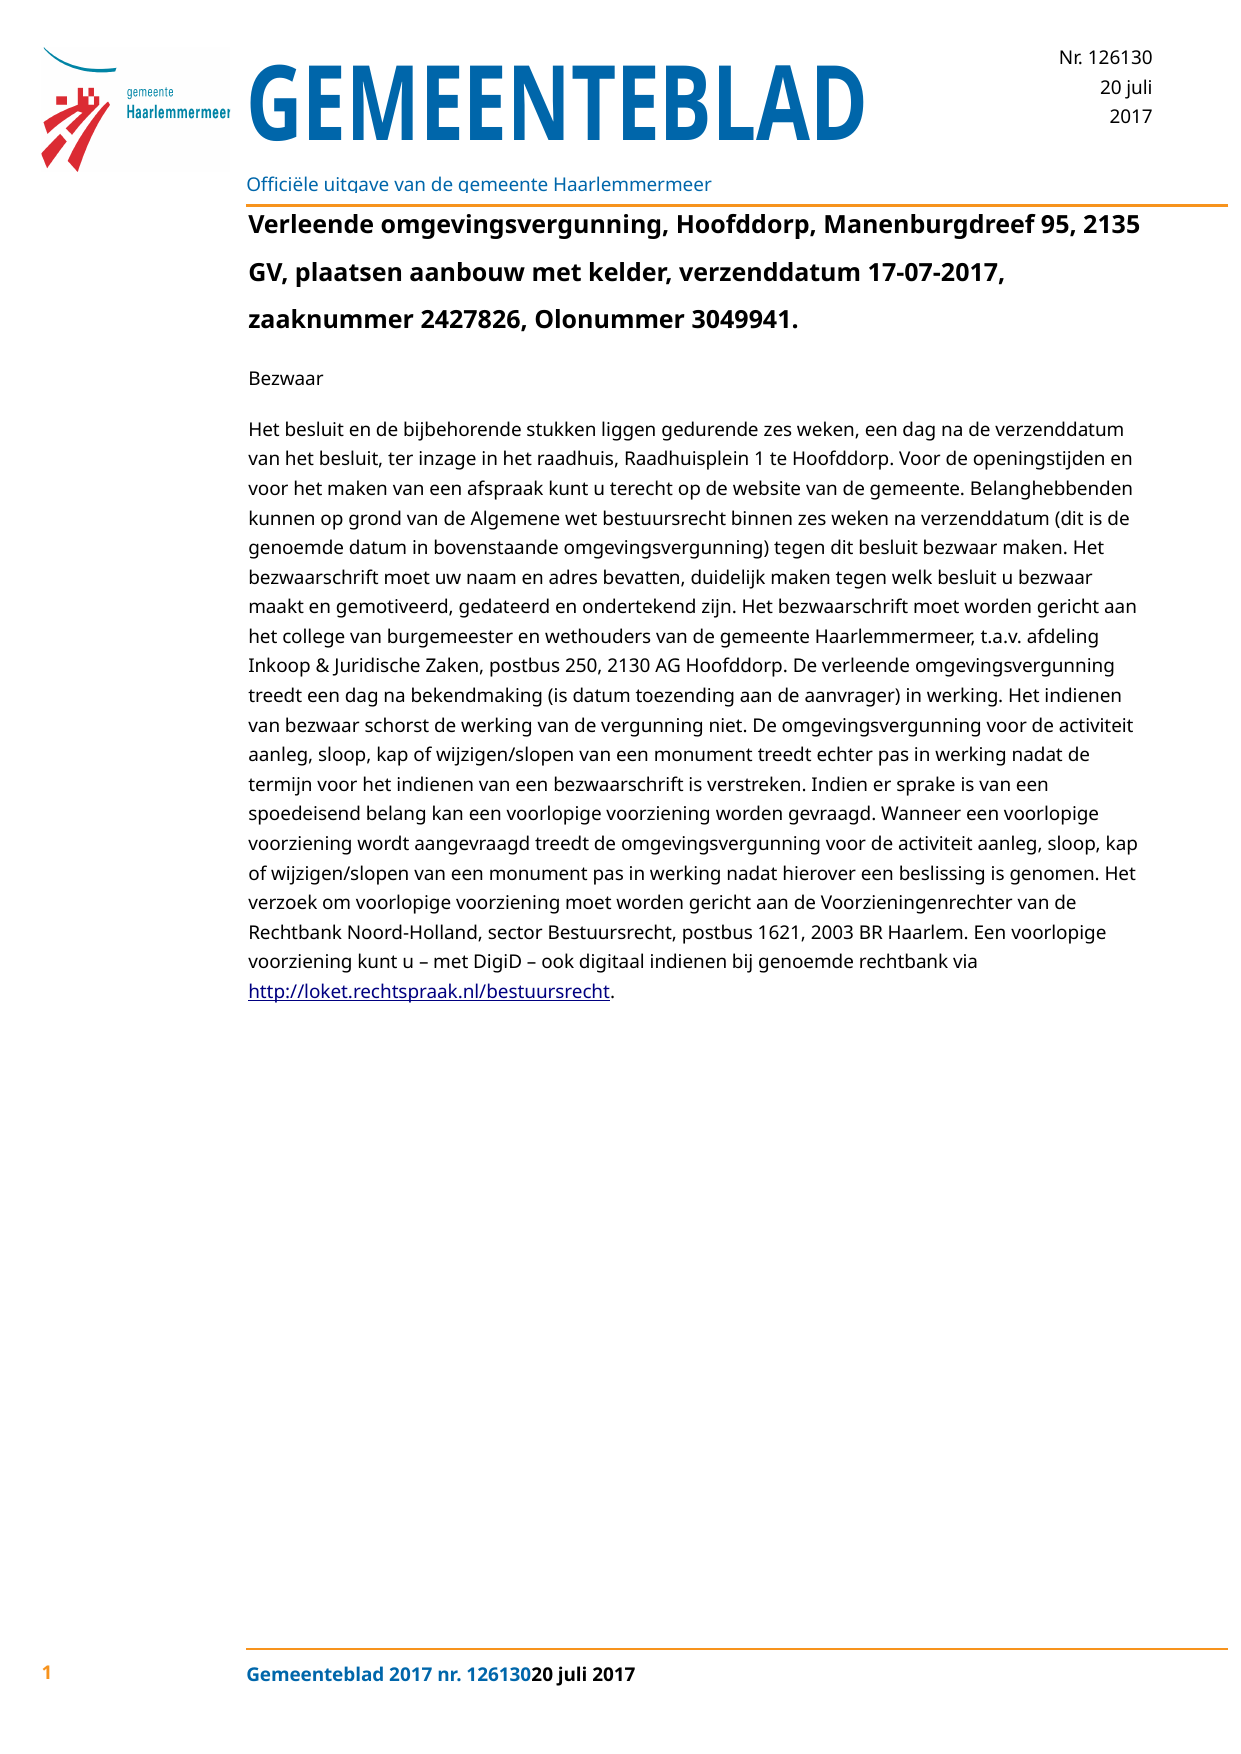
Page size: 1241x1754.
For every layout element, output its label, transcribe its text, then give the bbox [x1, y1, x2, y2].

text Bezwaar [248, 366, 1152, 391]
text Het besluit en de bijbehorende stukken liggen gedurende zes weken, een dag na de verzenddatum van het besluit, ter inzage in het raadhuis, Raadhuisplein 1 te Hoofddorp. Voor de openingstijden en voor het maken van een afspraak kunt u terecht op de website van de gemeente. Belanghebbenden kunnen op grond van de Algemene wet bestuursrecht binnen zes weken na verzenddatum (dit is de genoemde datum in bovenstaande omgevingsvergunning) tegen dit besluit bezwaar maken. Het bezwaarschrift moet uw naam en adres bevatten, duidelijk maken tegen welk besluit u bezwaar maakt en gemotiveerd, gedateerd en ondertekend zijn. Het bezwaarschrift moet worden gericht aan het college van burgemeester en wethouders van de gemeente Haarlemmermeer, t.a.v. afdeling Inkoop & Juridische Zaken, postbus 250, 2130 AG Hoofddorp. De verleende omgevingsvergunning treedt een dag na bekendmaking (is datum toezending aan de aanvrager) in werking. Het indienen van bezwaar schorst de werking van de vergunning niet. De omgevingsvergunning voor de activiteit aanleg, sloop, kap of wijzigen/slopen van een monument treedt echter pas in werking nadat de termijn voor het indienen van een bezwaarschrift is verstreken. Indien er sprake is van een spoedeisend belang kan een voorlopige voorziening worden gevraagd. Wanneer een voorlopige voorziening wordt aangevraagd treedt de omgevingsvergunning voor de activiteit aanleg, sloop, kap of wijzigen/slopen van een monument pas in werking nadat hierover een beslissing is genomen. Het verzoek om voorlopige voorziening moet worden gericht aan de Voorzieningenrechter van de Rechtbank Noord-Holland, sector Bestuursrecht, postbus 1621, 2003 BR Haarlem. Een voorlopige voorziening kunt u – met DigiD – ook digitaal indienen bij genoemde rechtbank via http://loket.rechtspraak.nl/bestuursrecht. [248, 416, 1152, 1004]
picture [41, 47, 231, 172]
text Verleende omgevingsvergunning, Hoofddorp, Manenburgdreef 95, 2135 GV, plaatsen aanbouw met kelder, verzenddatum 17-07-2017, zaaknummer 2427826, Olonummer 3049941. [248, 207, 1152, 336]
